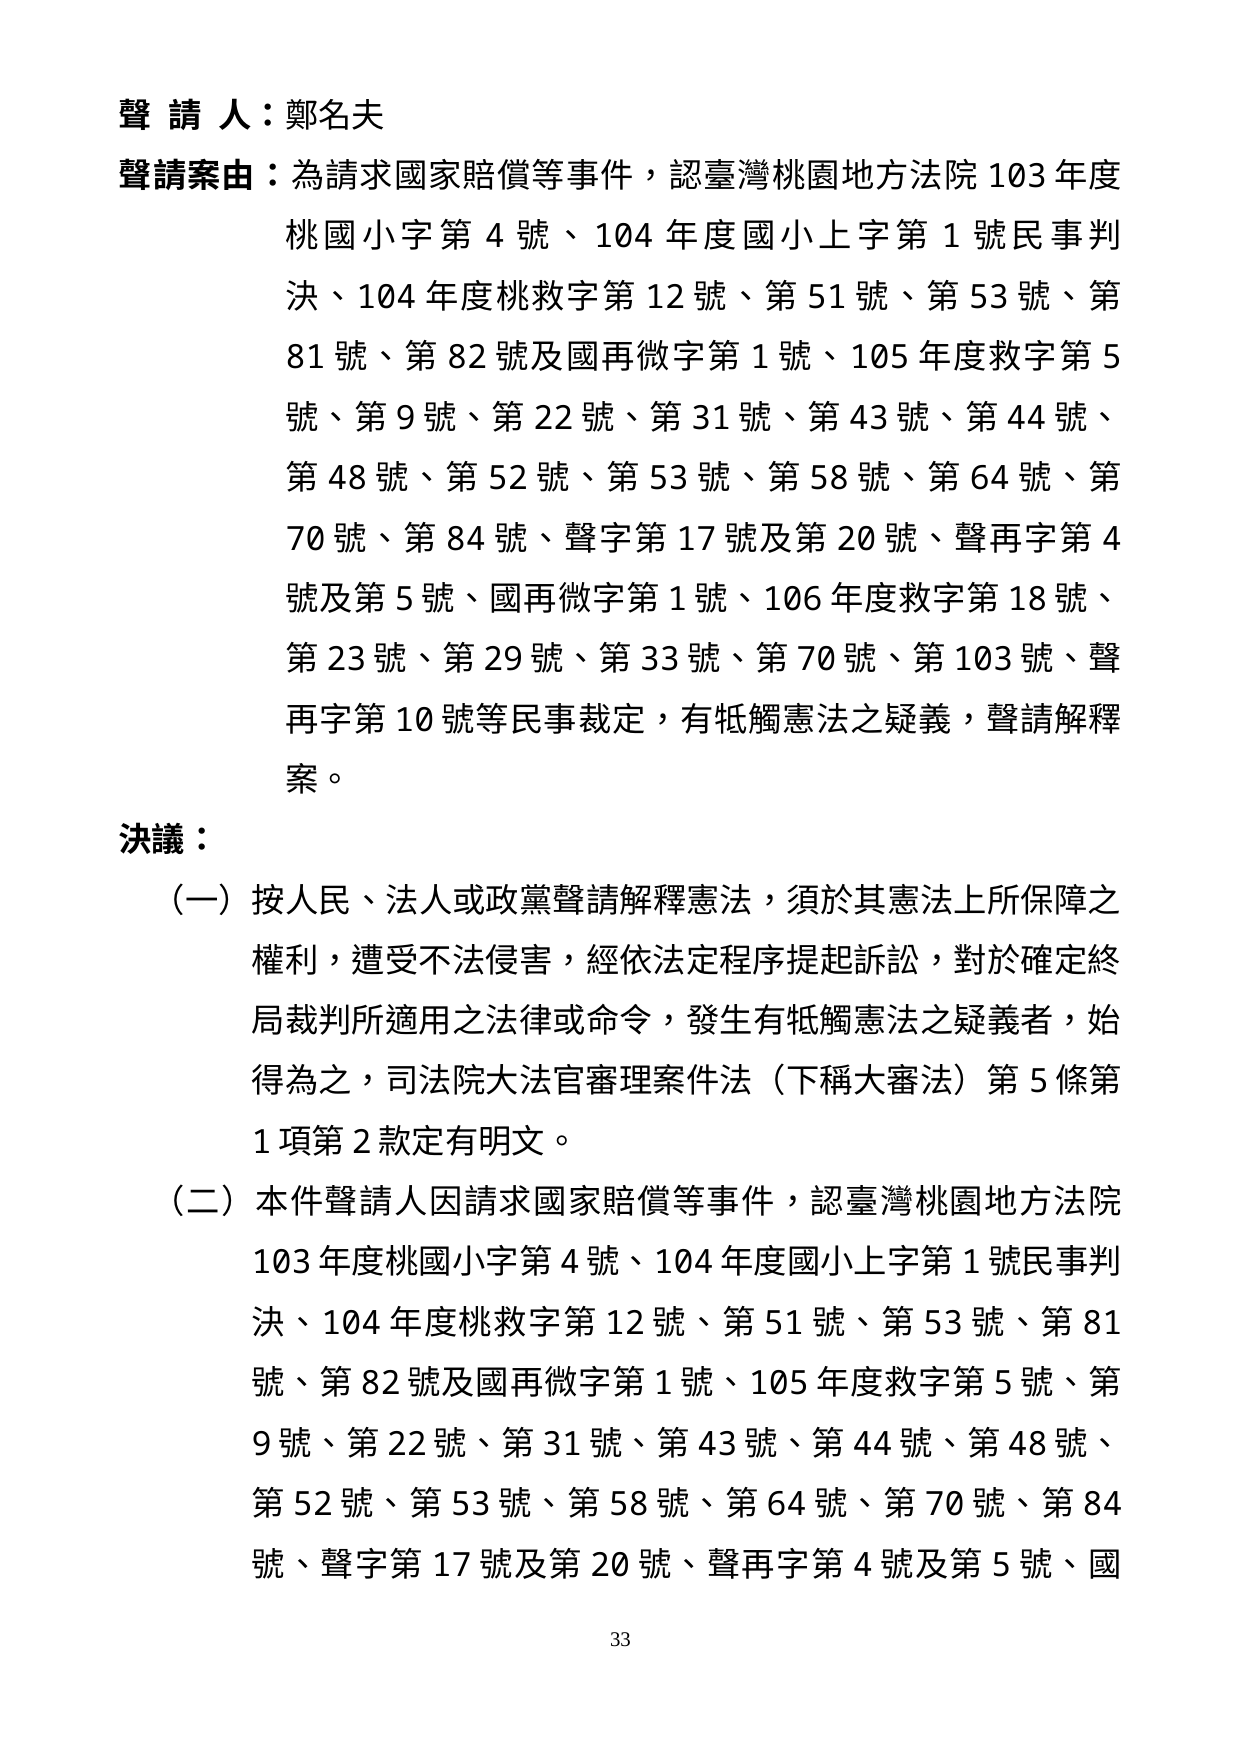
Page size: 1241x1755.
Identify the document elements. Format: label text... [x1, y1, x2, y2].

text （一）按人民、法人或政黨聲請解釋憲法，須於其憲法上所保障之權利，遭受不法侵害，經依法定程序提起訴訟，對於確定終局裁判所適用之法律或命令，發生有牴觸憲法之疑義者，始得為之，司法院大法官審理案件法（下稱大審法）第5條第1項第2款定有明文。 [151, 873, 1122, 1163]
text 聲 請 人：鄭名夫 [118, 89, 1122, 137]
text 聲請案由：為請求國家賠償等事件，認臺灣桃園地方法院103年度桃國小字第4號、104年度國小上字第1號民事判決、104年度桃救字第12號、第51號、第53號、第81號、第82號及國再微字第1號、105年度救字第5號、第9號、第22號、第31號、第43號、第44號、第48號、第52號、第53號、第58號、第64號、第70號、第84號、聲字第17號及第20號、聲再字第4號及第5號、國再微字第1號、106年度救字第18號、第23號、第29號、第33號、第70號、第103號、聲再字第10號等民事裁定，有牴觸憲法之疑義，聲請解釋案。 [118, 149, 1122, 801]
text 決議： [118, 813, 1122, 861]
text （二）本件聲請人因請求國家賠償等事件，認臺灣桃園地方法院103年度桃國小字第4號、104年度國小上字第1號民事判決、104年度桃救字第12號、第51號、第53號、第81號、第82號及國再微字第1號、105年度救字第5號、第9號、第22號、第31號、第43號、第44號、第48號、第52號、第53號、第58號、第64號、第70號、第84號、聲字第17號及第20號、聲再字第4號及第5號、國 [151, 1175, 1122, 1586]
